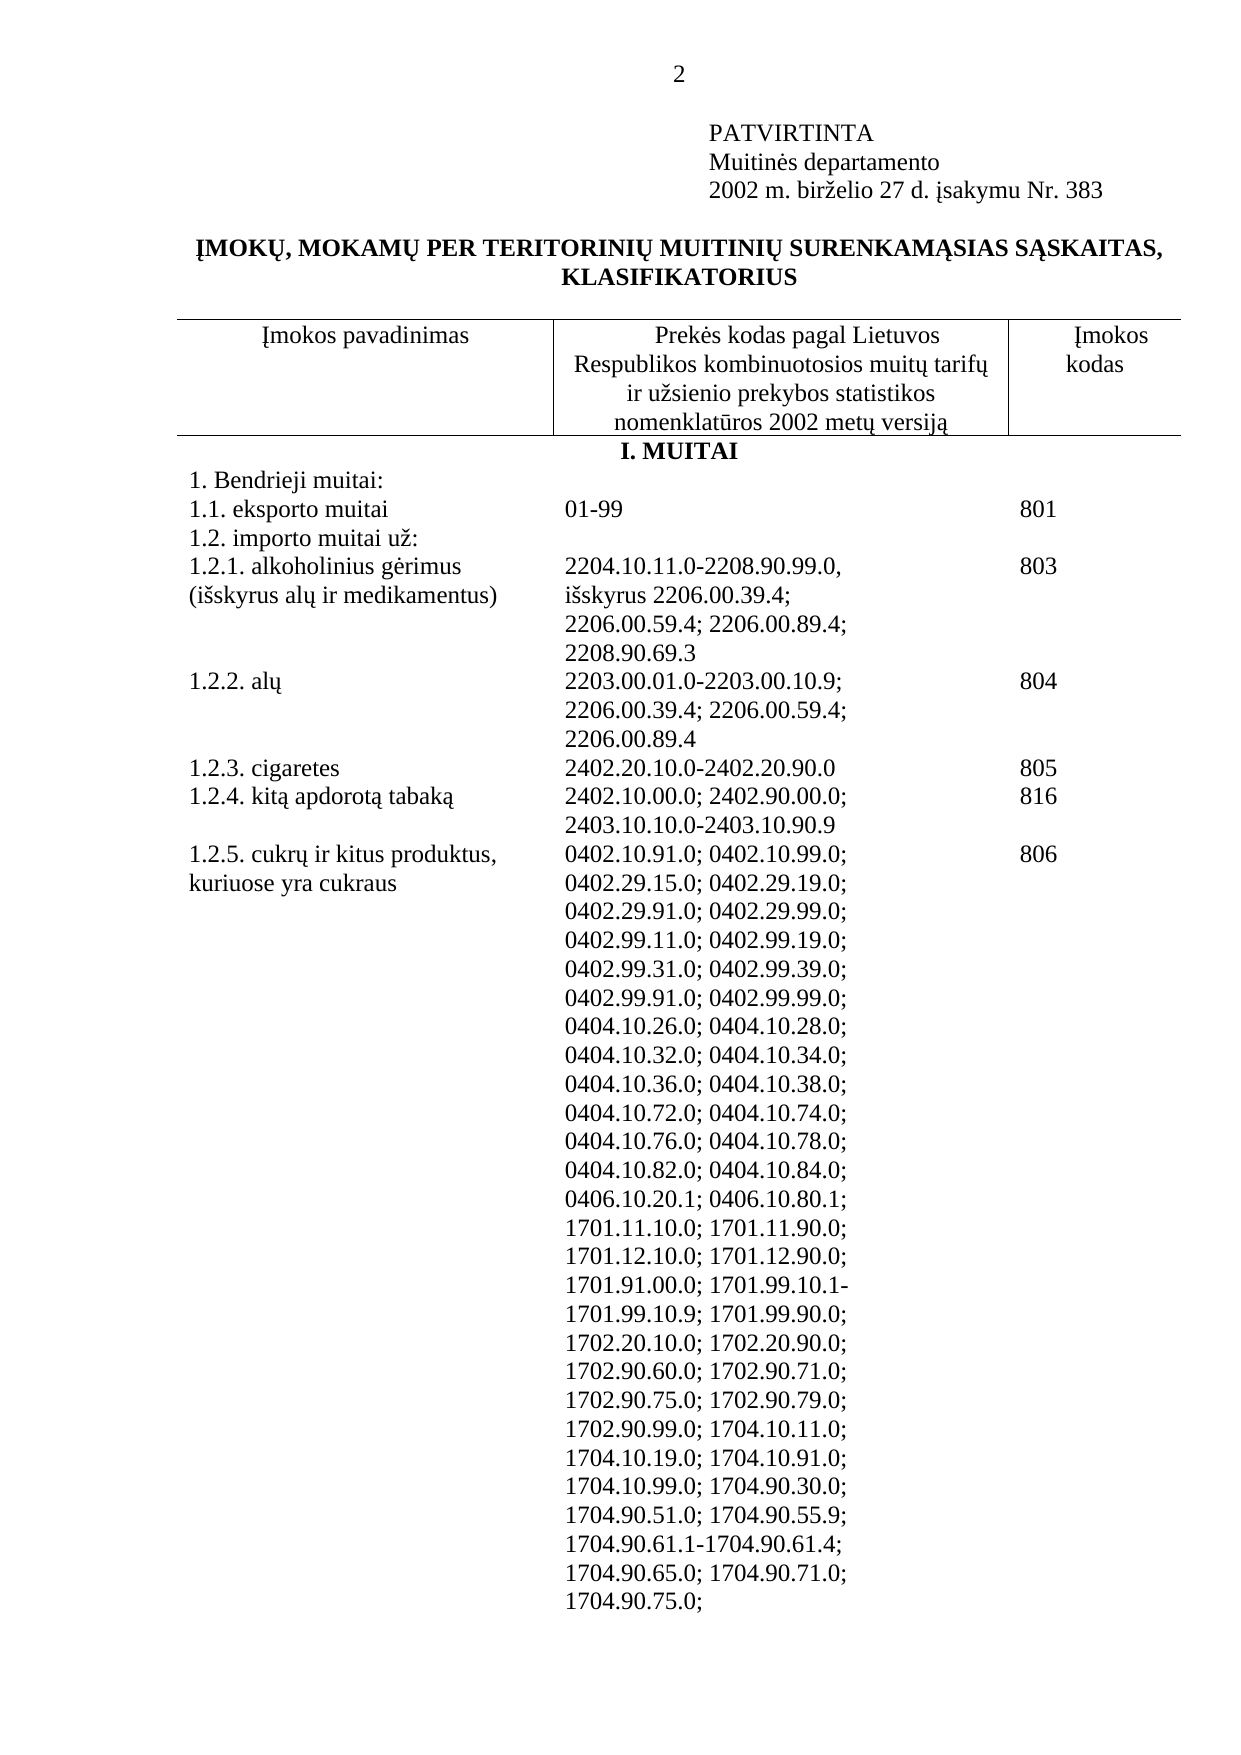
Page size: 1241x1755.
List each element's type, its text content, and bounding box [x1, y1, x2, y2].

table_cell 1702.90.60.0; 1702.90.71.0; [553, 1356, 1008, 1385]
table_cell 2208.90.69.3 [553, 638, 1008, 666]
table_cell 1.2.4. kitą apdorotą tabaką [177, 781, 553, 839]
table_cell [1008, 609, 1181, 638]
table_cell 1701.91.00.0; 1701.99.10.1- [553, 1270, 1008, 1299]
table_cell 1.2.2. alų [177, 666, 553, 695]
table_cell 2206.00.89.4 [553, 724, 1008, 753]
table_cell 0404.10.26.0; 0404.10.28.0; [553, 1011, 1008, 1040]
table_cell [1008, 1184, 1181, 1213]
table_cell [1008, 1299, 1181, 1328]
table_cell 1.2. importo muitai už: [177, 523, 553, 551]
table_cell [1008, 638, 1181, 666]
table_cell 1704.10.99.0; 1704.90.30.0; [553, 1471, 1008, 1500]
table_cell [1008, 1471, 1181, 1500]
table_cell 0402.29.15.0; 0402.29.19.0; [553, 868, 1008, 896]
table_cell [1008, 1529, 1181, 1558]
table_cell [1008, 465, 1181, 494]
table_cell 1.1. eksporto muitai [177, 494, 553, 523]
table_cell 1701.99.10.9; 1701.99.90.0; [553, 1299, 1008, 1328]
table_cell [1008, 896, 1181, 925]
table_cell 1702.90.75.0; 1702.90.79.0; [553, 1385, 1008, 1414]
text Muitinės departamento [177, 147, 1181, 176]
table_cell [1008, 1385, 1181, 1414]
table_cell [1008, 1098, 1181, 1126]
table_cell 2206.00.39.4; 2206.00.59.4; [553, 695, 1008, 724]
table_header Įmokos pavadinimas [177, 320, 553, 435]
text ĮMOKŲ, MOKAMŲ PER TERITORINIŲ MUITINIŲ SURENKAMĄSIAS SĄSKAITAS, KLASIFIKATORIUS [177, 233, 1181, 291]
table_header Prekės kodas pagal Lietuvos Respublikos kombinuotosios muitų tarifų ir užsienio prekybos statistikos nomenklatūros 2002 metų versiją [554, 320, 1008, 435]
table_cell [1008, 1414, 1181, 1443]
table_cell 806 [1008, 839, 1181, 868]
table_cell 1704.90.75.0; [553, 1586, 1008, 1615]
table_cell [177, 724, 553, 753]
table_cell 0402.29.91.0; 0402.29.99.0; [553, 896, 1008, 925]
table_cell [1008, 1213, 1181, 1241]
table_cell [1008, 1586, 1181, 1615]
table_cell 0404.10.36.0; 0404.10.38.0; [553, 1069, 1008, 1098]
table_cell [1008, 1040, 1181, 1069]
table_cell 0404.10.76.0; 0404.10.78.0; [553, 1126, 1008, 1155]
table_cell [1008, 523, 1181, 551]
table_cell 801 [1008, 494, 1181, 523]
table_cell [1008, 868, 1181, 896]
table_cell [1008, 1328, 1181, 1356]
table_cell 1.2.5. cukrų ir kitus produktus, kuriuose yra cukraus [177, 839, 553, 1615]
table_cell 1.2.1. alkoholinius gėrimus (išskyrus alų ir medikamentus) [177, 551, 553, 666]
table_cell 0404.10.72.0; 0404.10.74.0; [553, 1098, 1008, 1126]
table_cell [1008, 1500, 1181, 1529]
table_cell [1008, 1011, 1181, 1040]
table_cell [1008, 954, 1181, 983]
table_cell [1008, 925, 1181, 954]
table_cell [1008, 983, 1181, 1011]
table_cell 0404.10.32.0; 0404.10.34.0; [553, 1040, 1008, 1069]
table_cell [1008, 1241, 1181, 1270]
table_cell [1008, 724, 1181, 753]
table_cell 0402.99.31.0; 0402.99.39.0; [553, 954, 1008, 983]
table_cell [553, 465, 1008, 494]
table_cell [1008, 1126, 1181, 1155]
table_cell 816 [1008, 781, 1181, 810]
table_cell 2402.10.00.0; 2402.90.00.0; [553, 781, 1008, 810]
table_cell 0402.99.11.0; 0402.99.19.0; [553, 925, 1008, 954]
table_cell [177, 695, 553, 724]
table_cell 2206.00.59.4; 2206.00.89.4; [553, 609, 1008, 638]
table_cell [1008, 810, 1181, 839]
table_cell [1008, 695, 1181, 724]
table_cell 804 [1008, 666, 1181, 695]
table_cell 1701.11.10.0; 1701.11.90.0; [553, 1213, 1008, 1241]
table_cell 0404.10.82.0; 0404.10.84.0; [553, 1155, 1008, 1184]
table_cell [1008, 1270, 1181, 1299]
table_cell 1.2.3. cigaretes [177, 753, 553, 781]
table_cell [1008, 1356, 1181, 1385]
table_cell 2403.10.10.0-2403.10.90.9 [553, 810, 1008, 839]
table_cell 1704.90.51.0; 1704.90.55.9; [553, 1500, 1008, 1529]
table_cell 1704.10.19.0; 1704.10.91.0; [553, 1443, 1008, 1471]
table_cell [1008, 1155, 1181, 1184]
table_cell 1702.90.99.0; 1704.10.11.0; [553, 1414, 1008, 1443]
table_cell 2204.10.11.0-2208.90.99.0, [553, 551, 1008, 580]
table_cell išskyrus 2206.00.39.4; [553, 580, 1008, 609]
text PATVIRTINTA [709, 118, 1181, 147]
table_cell 803 [1008, 551, 1181, 580]
table_cell [1008, 1443, 1181, 1471]
table_cell I. MUITAI [177, 436, 1181, 465]
table_cell [553, 523, 1008, 551]
table_cell 1702.20.10.0; 1702.20.90.0; [553, 1328, 1008, 1356]
table_cell [1008, 1069, 1181, 1098]
text 2002 m. birželio 27 d. įsakymu Nr. 383 [177, 176, 1181, 204]
table_cell 1704.90.65.0; 1704.90.71.0; [553, 1558, 1008, 1586]
table_cell 1701.12.10.0; 1701.12.90.0; [553, 1241, 1008, 1270]
table_cell [1008, 580, 1181, 609]
table_cell 0402.10.91.0; 0402.10.99.0; [553, 839, 1008, 868]
table_cell 2203.00.01.0-2203.00.10.9; [553, 666, 1008, 695]
table_cell 0402.99.91.0; 0402.99.99.0; [553, 983, 1008, 1011]
table_cell 1704.90.61.1-1704.90.61.4; [553, 1529, 1008, 1558]
table_cell 805 [1008, 753, 1181, 781]
table_cell [1008, 1558, 1181, 1586]
table_cell 2402.20.10.0-2402.20.90.0 [553, 753, 1008, 781]
table_cell 1. Bendrieji muitai: [177, 465, 553, 494]
table_header Įmokos kodas [1009, 320, 1181, 435]
table_cell 01-99 [553, 494, 1008, 523]
table_cell 0406.10.20.1; 0406.10.80.1; [553, 1184, 1008, 1213]
